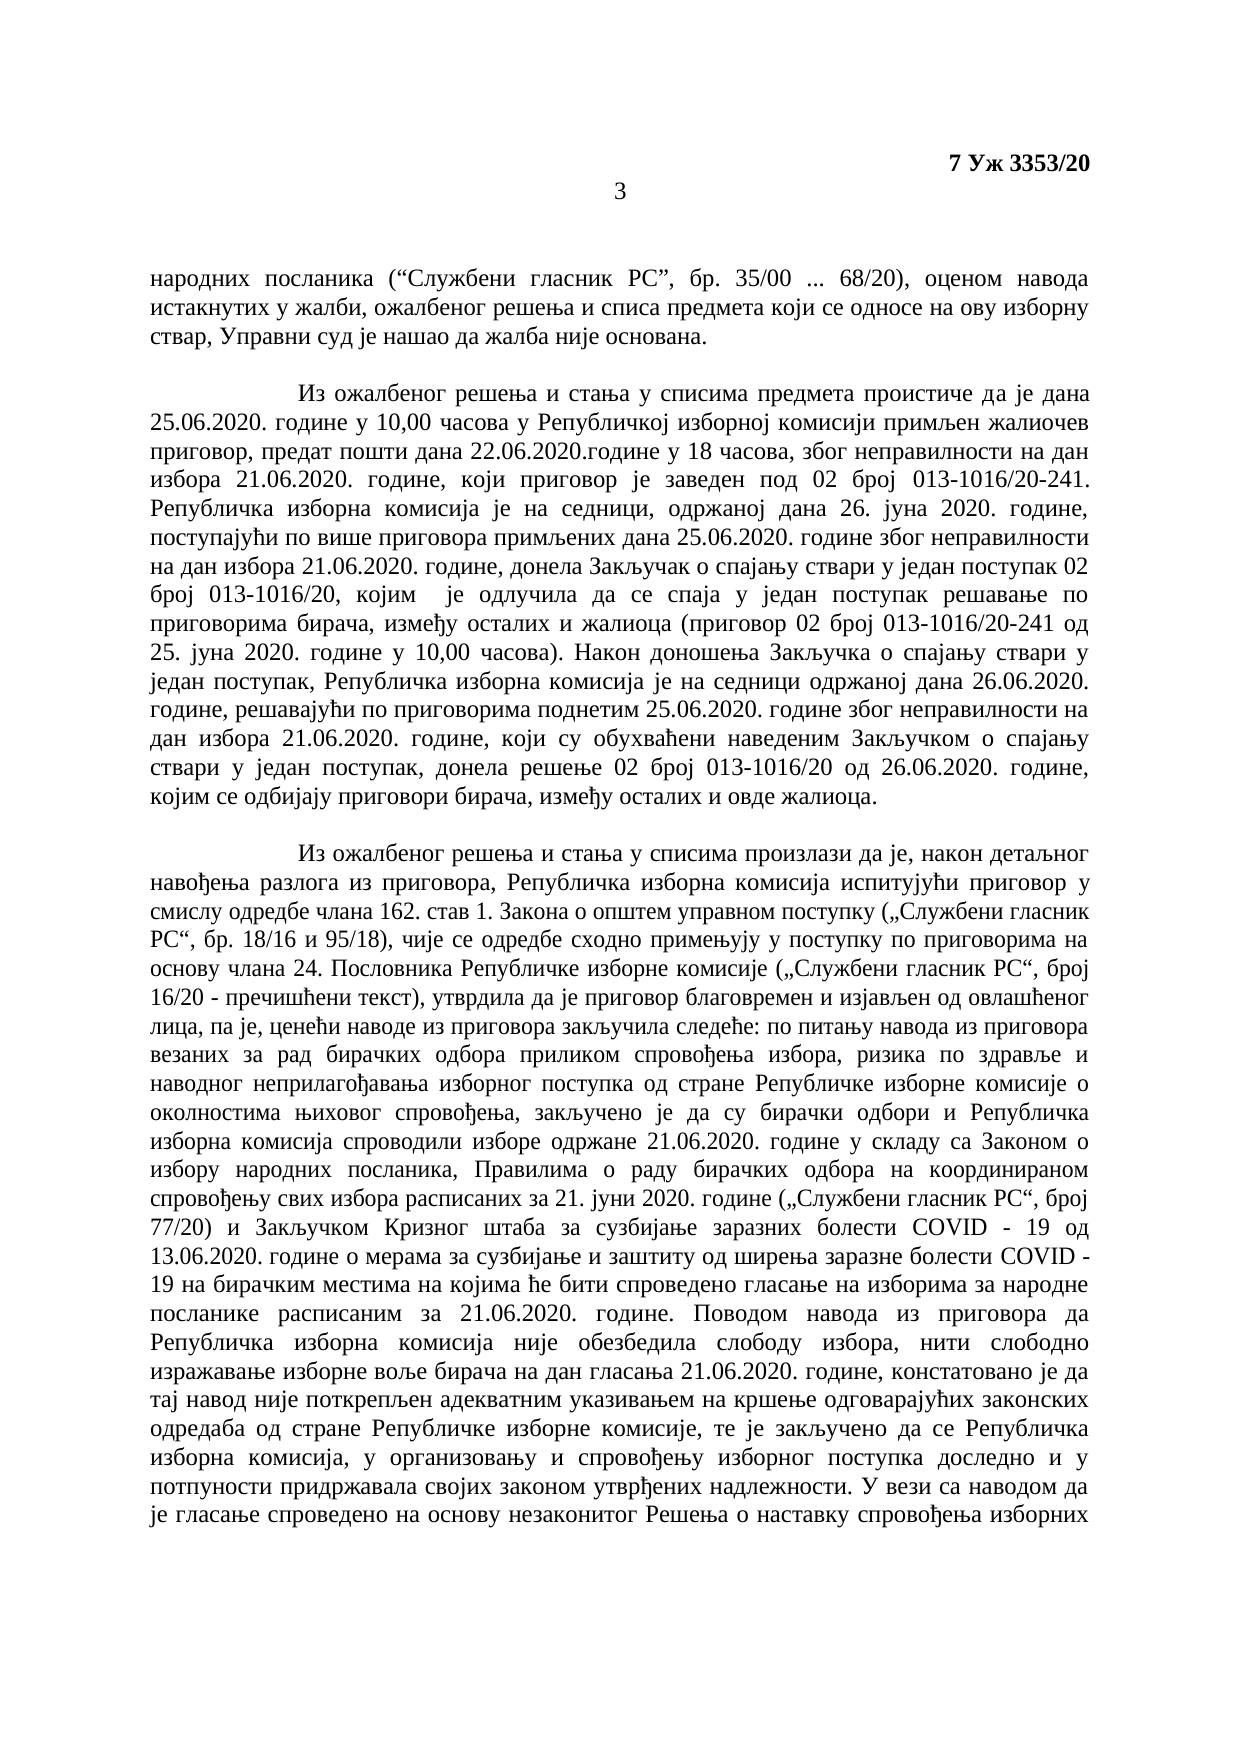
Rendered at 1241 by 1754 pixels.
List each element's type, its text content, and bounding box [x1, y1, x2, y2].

text народних посланика (“Службени гласник РС”, бр. 35/00 ... 68/20), оценом навода истакнутих у жалби, ожалбеног решења и списа предмета који се односе на ову изборну ствар, Управни суд је нашао да жалба није основана. [150, 263, 1090, 349]
text Из ожалбеног решења и стања у списима произлази да је, након детаљног навођења разлога из приговора, Републичка изборна комисија испитујући приговор у смислу одредбе члана 162. став 1. Закона о општем управном поступку („Службени гласник РС“, бр. 18/16 и 95/18), чије се одредбе сходно примењују у поступку по приговорима на основу члана 24. Пословника Републичке изборне комисије („Службени гласник РС“, број 16/20 - пречишћени текст), утврдила да је приговор благовремен и изјављен од овлашћеног лица, па је, ценећи наводе из приговора закључила следеће: по питању навода из приговора везаних за рад бирачких одбора приликом спровођења избора, ризика по здравље и наводног неприлагођавања изборног поступка од стране Републичке изборне комисије о околностима њиховог спровођења, закључено је да су бирачки одбори и Републичка изборна комисија спроводили изборе одржане 21.06.2020. године у складу са Законом о избору народних посланика, Правилима о раду бирачких одбора на координираном спровођењу свих избора расписаних за 21. јуни 2020. године („Службени гласник РС“, број 77/20) и Закључком Кризног штаба за сузбијање заразних болести COVID - 19 од 13.06.2020. године о мерама за сузбијање и заштиту од ширења заразне болести COVID - 19 на бирачким местима на којима ће бити спроведено гласање на изборима за народне посланике расписаним за 21.06.2020. године. Поводом навода из приговора да Републичка изборна комисија није обезбедила слободу избора, нити слободно изражавање изборне воље бирача на дан гласања 21.06.2020. године, констатовано је да тај навод није поткрепљен адекватним указивањем на кршење одговарајућих законских одредаба од стране Републичке изборне комисије, те је закључено да се Републичка изборна комисија, у организовању и спровођењу изборног поступка доследно и у потпуности придржавала својих законом утврђених надлежности. У вези са наводом да је гласање спроведено на основу незаконитог Решења о наставку спровођења изборних [150, 838, 1090, 1528]
text Из ожалбеног решења и стања у списима предмета проистиче да је дана 25.06.2020. године у 10,00 часова у Републичкој изборној комисији примљен жалиочев приговор, предат пошти дана 22.06.2020.године у 18 часова, због неправилности на дан избора 21.06.2020. године, који приговор је заведен под 02 број 013-1016/20-241. Републичка изборна комисија је на седници, одржаној дана 26. јуна 2020. године, поступајући по више приговора примљених дана 25.06.2020. године због неправилности на дан избора 21.06.2020. године, донела Закључак о спајању ствари у један поступак 02 број 013-1016/20, којим је одлучила да се спаја у један поступак решавање по приговорима бирача, између осталих и жалиоца (приговор 02 број 013-1016/20-241 од 25. јуна 2020. године у 10,00 часова). Након доношења Закључка о спајању ствари у један поступак, Републичка изборна комисија је на седници одржаној дана 26.06.2020. године, решавајући по приговорима поднетим 25.06.2020. године због неправилности на дан избора 21.06.2020. године, који су обухваћени наведеним Закључком о спајању ствари у један поступак, донела решење 02 број 013-1016/20 од 26.06.2020. године, којим се одбијају приговори бирача, између осталих и овде жалиоца. [150, 378, 1090, 809]
